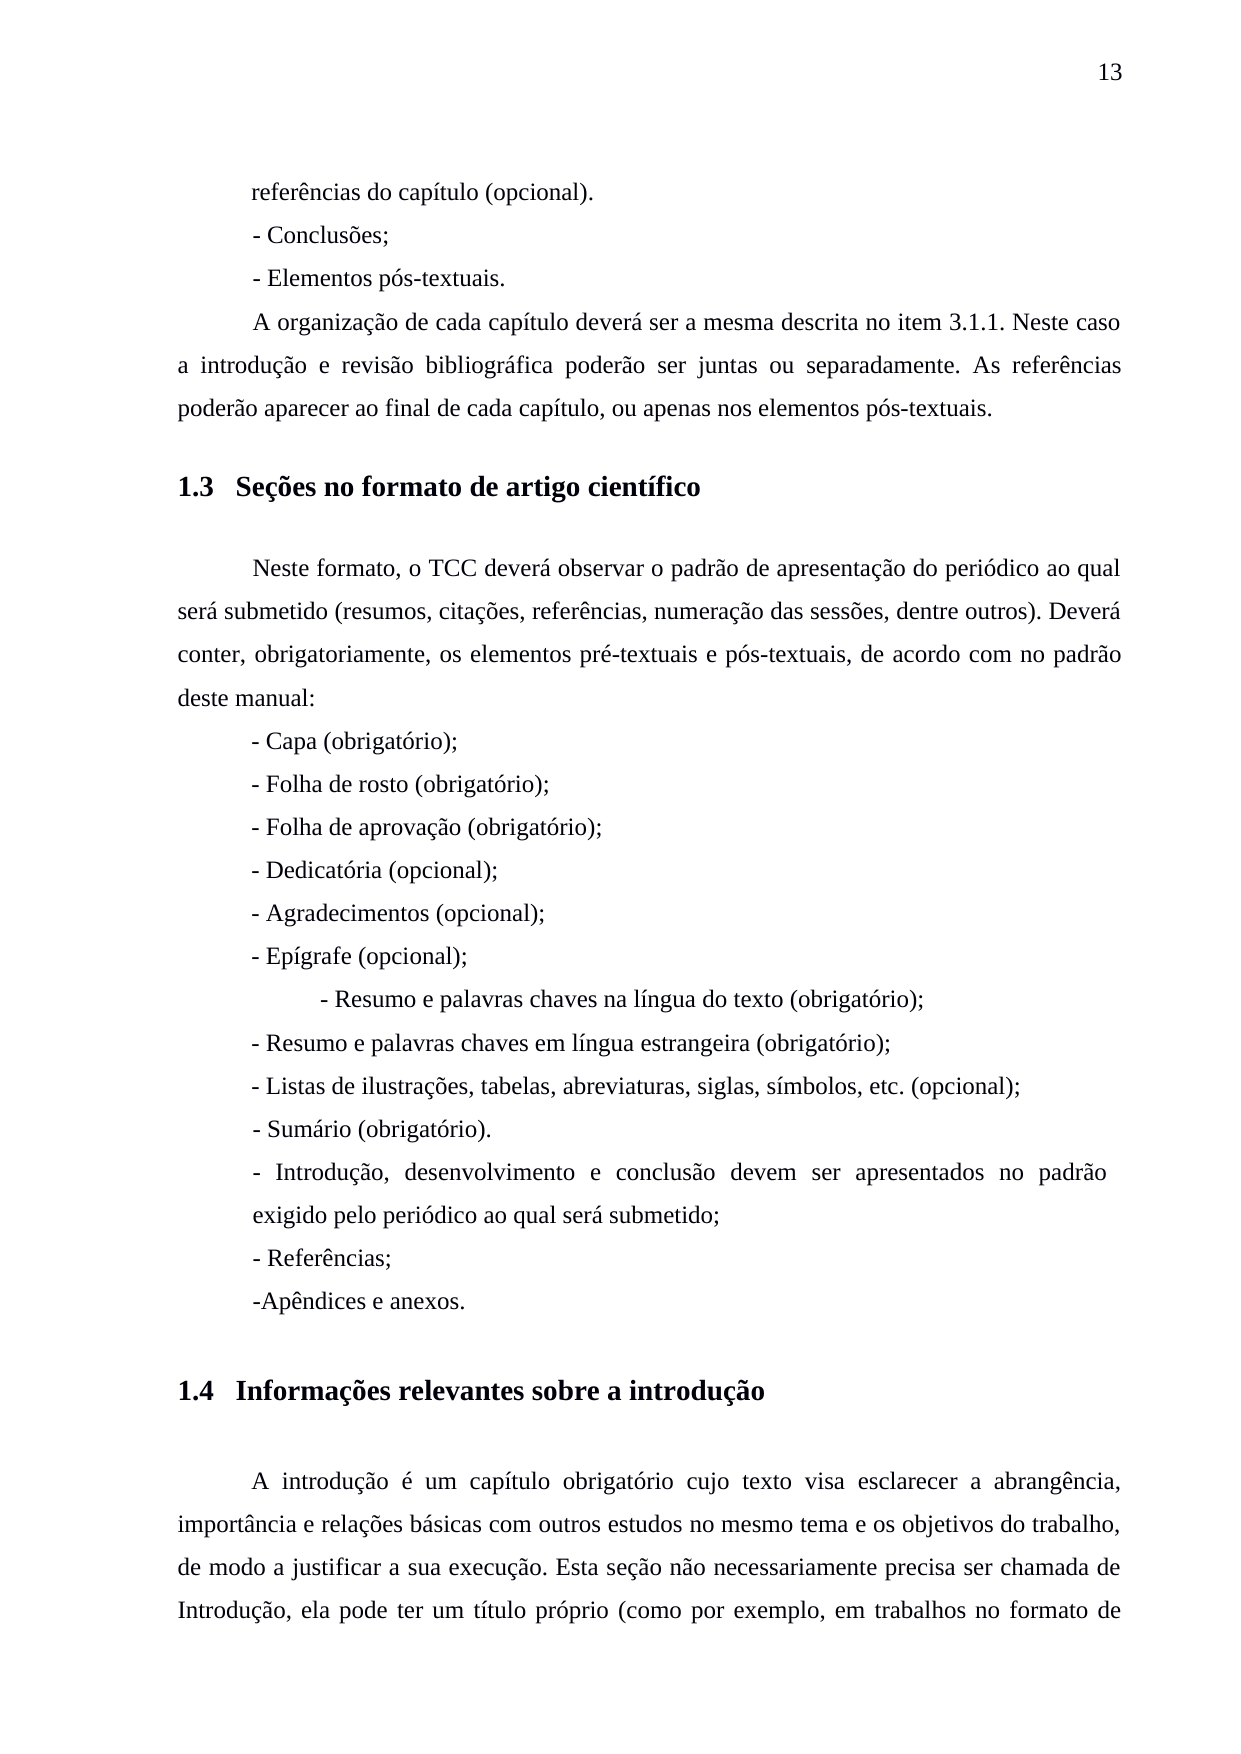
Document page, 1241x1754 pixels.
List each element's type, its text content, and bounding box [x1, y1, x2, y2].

text - Listas de ilustrações, tabelas, abreviaturas, siglas, símbolos, etc. (opcional); [177, 1071, 1122, 1099]
text - Sumário (obrigatório). [177, 1114, 1122, 1143]
text - Introdução, desenvolvimento e conclusão devem ser apresentados no padrão exigido pelo periódico ao qual será submetido; [177, 1157, 1122, 1229]
text - Agradecimentos (opcional); [251, 898, 1122, 927]
text - Conclusões; [177, 220, 1122, 249]
text - Folha de rosto (obrigatório); [251, 769, 1122, 798]
text - Folha de aprovação (obrigatório); [251, 812, 1122, 841]
text - Epígrafe (opcional); [251, 941, 1122, 970]
text referências do capítulo (opcional). [177, 177, 1122, 206]
text - Referências; [177, 1243, 1122, 1272]
text - Resumo e palavras chaves na língua do texto (obrigatório); [177, 984, 1122, 1013]
subtitle Informações relevantes sobre a introdução [177, 1373, 1122, 1406]
text Neste formato, o TCC deverá observar o padrão de apresentação do periódico ao qual será submetido (resumos, citações, referências, numeração das sessões, dentre outros). Deverá conter, obrigatoriamente, os elementos pré-textuais e pós-textuais, de acordo com no padrão deste manual: [177, 553, 1122, 711]
text - Capa (obrigatório); [251, 726, 1122, 754]
text - Elementos pós-textuais. [177, 263, 1122, 292]
text A introdução é um capítulo obrigatório cujo texto visa esclarecer a abrangência, importância e relações básicas com outros estudos no mesmo tema e os objetivos do trabalho, de modo a justificar a sua execução. Esta seção não necessariamente precisa ser chamada de Introdução, ela pode ter um título próprio (como por exemplo, em trabalhos no formato de [177, 1466, 1122, 1624]
subtitle Seções no formato de artigo científico [177, 469, 1122, 503]
text - Dedicatória (opcional); [251, 855, 1122, 884]
text - Resumo e palavras chaves em língua estrangeira (obrigatório); [177, 1028, 1122, 1056]
text -Apêndices e anexos. [177, 1286, 1122, 1315]
text A organização de cada capítulo deverá ser a mesma descrita no item 3.1.1. Neste caso a introdução e revisão bibliográfica poderão ser juntas ou separadamente. As referências poderão aparecer ao final de cada capítulo, ou apenas nos elementos pós-textuais. [177, 307, 1122, 422]
